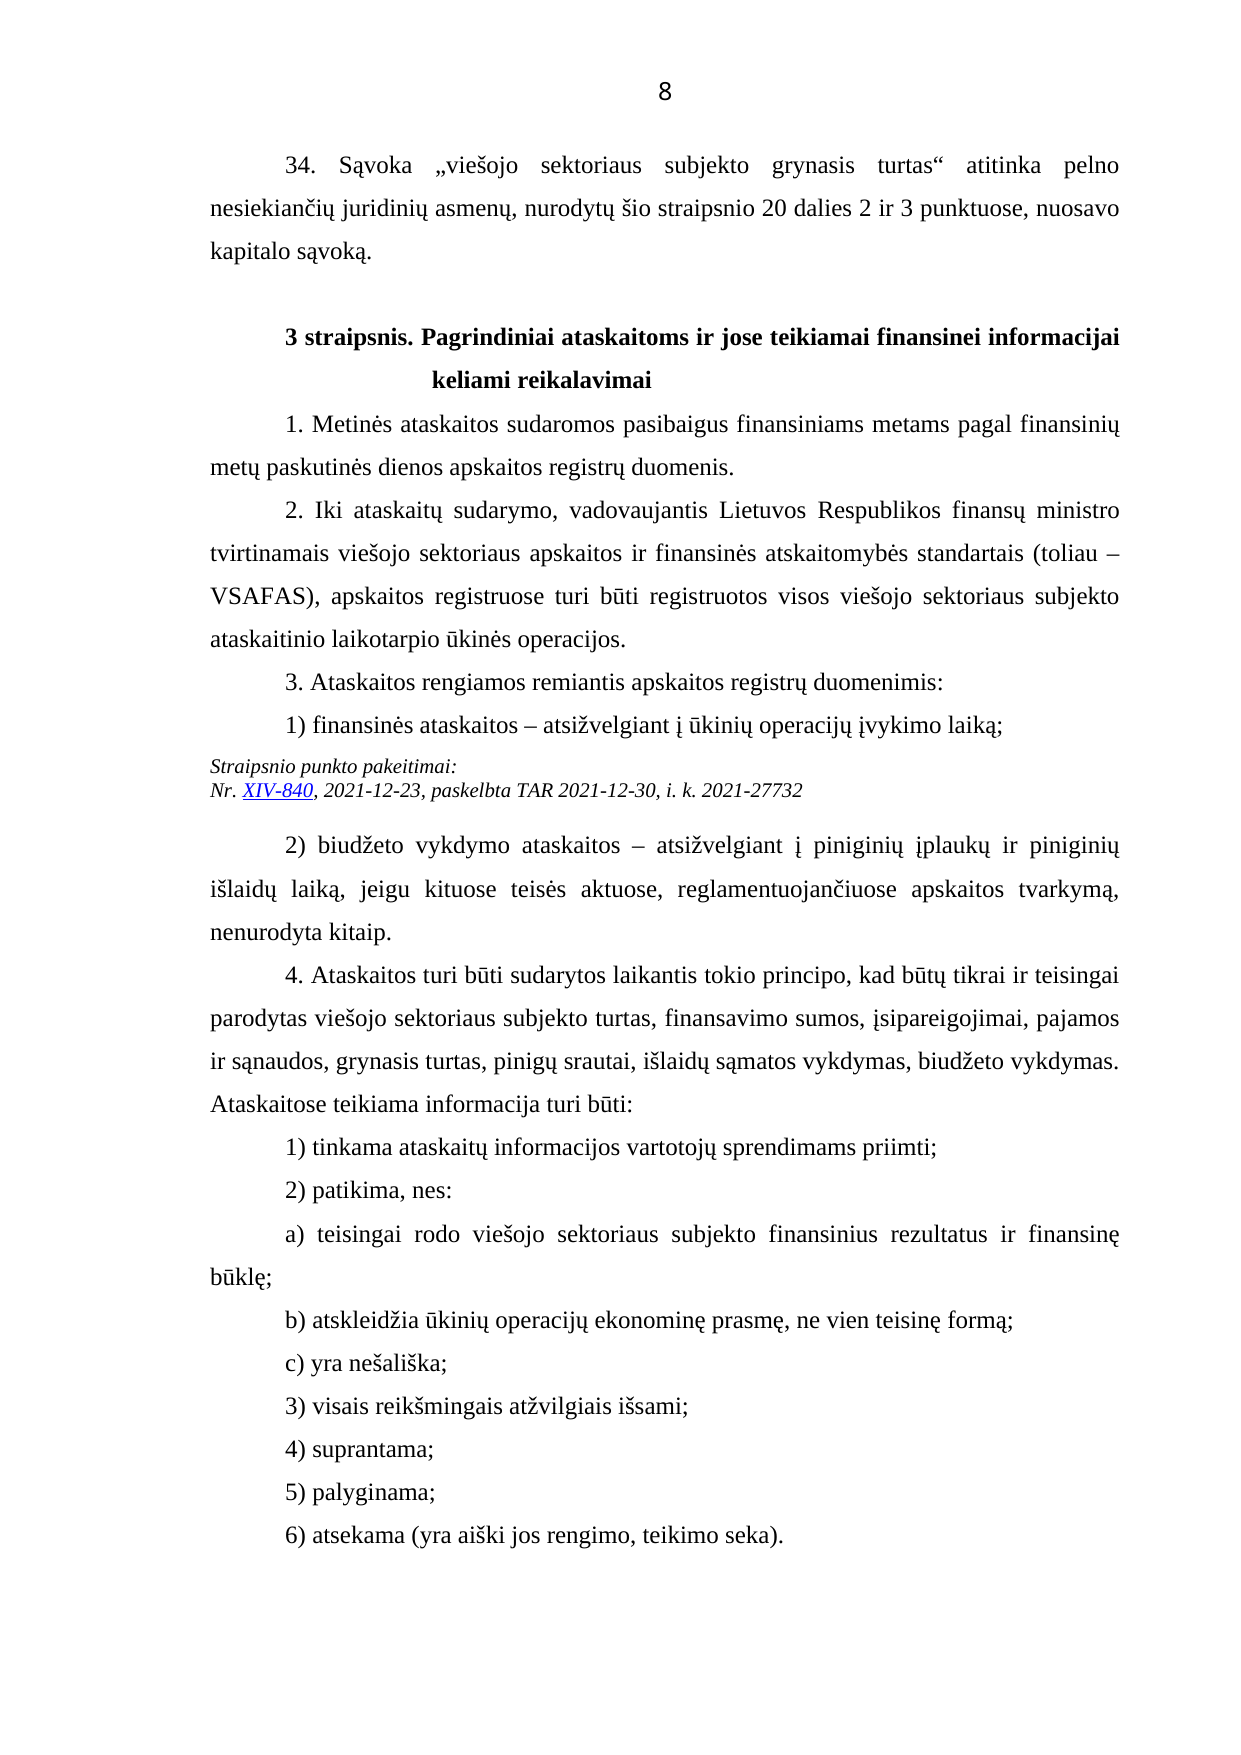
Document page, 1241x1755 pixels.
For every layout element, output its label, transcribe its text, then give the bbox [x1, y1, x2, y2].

text 1. Metinės ataskaitos sudaromos pasibaigus finansiniams metams pagal finansinių metų paskutinės dienos apskaitos registrų duomenis. [210, 409, 1120, 481]
text c) yra nešališka; [210, 1348, 1120, 1377]
text a) teisingai rodo viešojo sektoriaus subjekto finansinius rezultatus ir finansinę būklę; [210, 1219, 1120, 1291]
text 3 straipsnis. Pagrindiniai ataskaitoms ir jose teikiamai finansinei informacijai keliami reikalavimai [285, 322, 1120, 394]
text 2) biudžeto vykdymo ataskaitos – atsižvelgiant į piniginių įplaukų ir piniginių išlaidų laiką, jeigu kituose teisės aktuose, reglamentuojančiuose apskaitos tvarkymą, nenurodyta kitaip. [210, 831, 1120, 946]
text 2) patikima, nes: [210, 1176, 1120, 1204]
text 2. Iki ataskaitų sudarymo, vadovaujantis Lietuvos Respublikos finansų ministro tvirtinamais viešojo sektoriaus apskaitos ir finansinės atskaitomybės standartais (toliau – VSAFAS), apskaitos registruose turi būti registruotos visos viešojo sektoriaus subjekto ataskaitinio laikotarpio ūkinės operacijos. [210, 495, 1120, 653]
text 1) tinkama ataskaitų informacijos vartotojų sprendimams priimti; [210, 1132, 1120, 1161]
text Nr. XIV-840, 2021-12-23, paskelbta TAR 2021-12-30, i. k. 2021-27732 [210, 778, 1120, 802]
text 6) atsekama (yra aiški jos rengimo, teikimo seka). [210, 1521, 1120, 1549]
text b) atskleidžia ūkinių operacijų ekonominę prasmę, ne vien teisinę formą; [210, 1305, 1120, 1334]
text Straipsnio punkto pakeitimai: [210, 754, 1120, 778]
text 4) suprantama; [210, 1434, 1120, 1463]
text 5) palyginama; [210, 1477, 1120, 1506]
text 3) visais reikšmingais atžvilgiais išsami; [210, 1391, 1120, 1420]
text 4. Ataskaitos turi būti sudarytos laikantis tokio principo, kad būtų tikrai ir teisingai parodytas viešojo sektoriaus subjekto turtas, finansavimo sumos, įsipareigojimai, pajamos ir sąnaudos, grynasis turtas, pinigų srautai, išlaidų sąmatos vykdymas, biudžeto vykdymas. Ataskaitose teikiama informacija turi būti: [210, 960, 1120, 1118]
text 34. Sąvoka „viešojo sektoriaus subjekto grynasis turtas“ atitinka pelno nesiekiančių juridinių asmenų, nurodytų šio straipsnio 20 dalies 2 ir 3 punktuose, nuosavo kapitalo sąvoką. [210, 150, 1120, 265]
text 3. Ataskaitos rengiamos remiantis apskaitos registrų duomenimis: [210, 667, 1120, 696]
text 1) finansinės ataskaitos – atsižvelgiant į ūkinių operacijų įvykimo laiką; [210, 711, 1120, 739]
